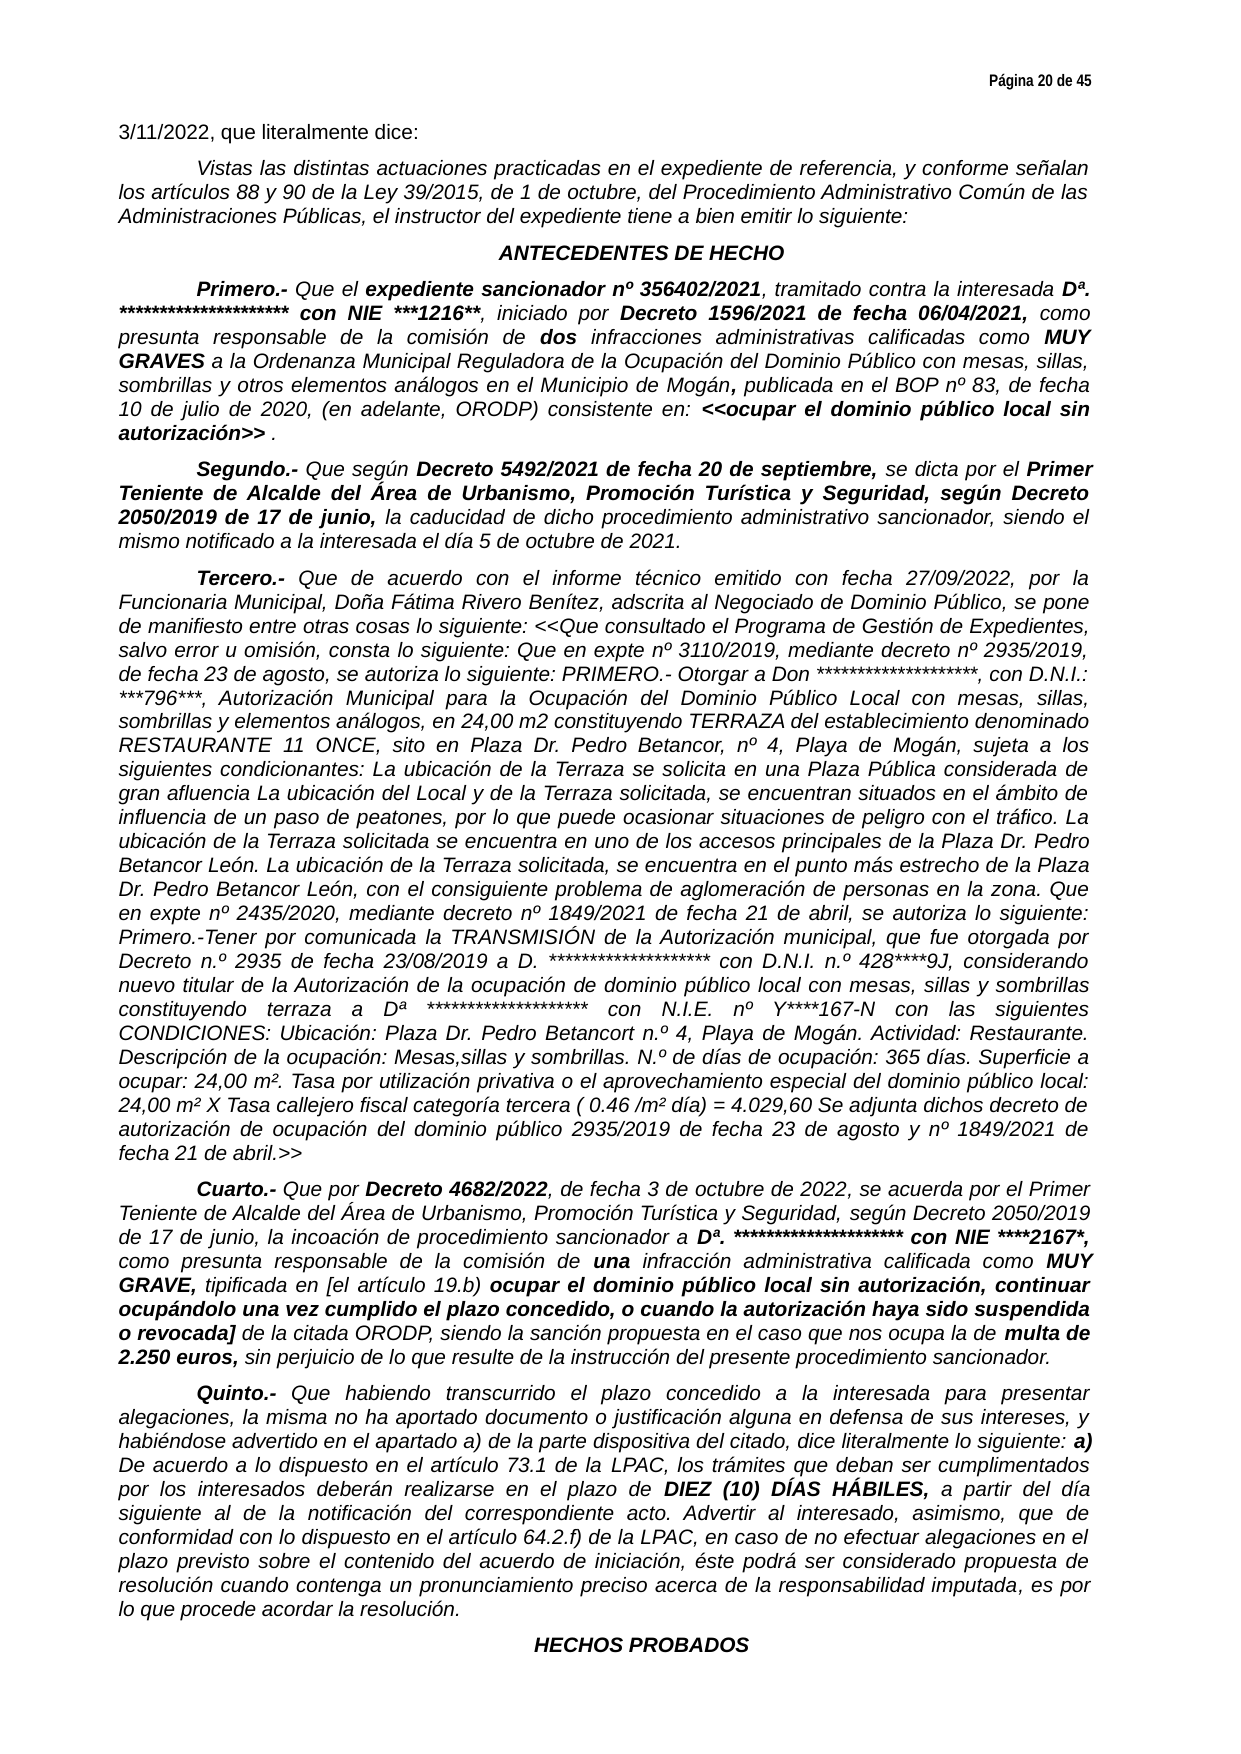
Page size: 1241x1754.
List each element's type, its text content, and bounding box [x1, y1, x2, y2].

text HECHOS PROBADOS [118, 1633, 1092, 1657]
text Quinto.- Que habiendo transcurrido el plazo concedido a la interesada para presentar alegaciones, la misma no ha aportado documento o justificación alguna en defensa de sus intereses, y habiéndose advertido en el apartado a) de la parte dispositiva del citado, dice literalmente lo siguiente: a) De acuerdo a lo dispuesto en el artículo 73.1 de la LPAC, los trámites que deban ser cumplimentados por los interesados deberán realizarse en el plazo de DIEZ (10) DÍAS HÁBILES, a partir del día siguiente al de la notificación del correspondiente acto. Advertir al interesado, asimismo, que de conformidad con lo dispuesto en el artículo 64.2.f) de la LPAC, en caso de no efectuar alegaciones en el plazo previsto sobre el contenido del acuerdo de iniciación, éste podrá ser considerado propuesta de resolución cuando contenga un pronunciamiento preciso acerca de la responsabilidad imputada, es por lo que procede acordar la resolución. [118, 1381, 1092, 1621]
text Cuarto.- Que por Decreto 4682/2022, de fecha 3 de octubre de 2022, se acuerda por el Primer Teniente de Alcalde del Área de Urbanismo, Promoción Turística y Seguridad, según Decreto 2050/2019 de 17 de junio, la incoación de procedimiento sancionador a Dª. ********************* con NIE ****2167*, como presunta responsable de la comisión de una infracción administrativa calificada como MUY GRAVE, tipificada en [el artículo 19.b) ocupar el dominio público local sin autorización, continuar ocupándolo una vez cumplido el plazo concedido, o cuando la autorización haya sido suspendida o revocada] de la citada ORODP, siendo la sanción propuesta en el caso que nos ocupa la de multa de 2.250 euros, sin perjuicio de lo que resulte de la instrucción del presente procedimiento sancionador. [118, 1177, 1092, 1369]
text Tercero.- Que de acuerdo con el informe técnico emitido con fecha 27/09/2022, por la Funcionaria Municipal, Doña Fátima Rivero Benítez, adscrita al Negociado de Dominio Público, se pone de manifiesto entre otras cosas lo siguiente: <<Que consultado el Programa de Gestión de Expedientes, salvo error u omisión, consta lo siguiente: Que en expte nº 3110/2019, mediante decreto nº 2935/2019, de fecha 23 de agosto, se autoriza lo siguiente: PRIMERO.- Otorgar a Don ********************, con D.N.I.: ***796***, Autorización Municipal para la Ocupación del Dominio Público Local con mesas, sillas, sombrillas y elementos análogos, en 24,00 m2 constituyendo TERRAZA del establecimiento denominado RESTAURANTE 11 ONCE, sito en Plaza Dr. Pedro Betancor, nº 4, Playa de Mogán, sujeta a los siguientes condicionantes: La ubicación de la Terraza se solicita en una Plaza Pública considerada de gran afluencia La ubicación del Local y de la Terraza solicitada, se encuentran situados en el ámbito de influencia de un paso de peatones, por lo que puede ocasionar situaciones de peligro con el tráfico. La ubicación de la Terraza solicitada se encuentra en uno de los accesos principales de la Plaza Dr. Pedro Betancor León. La ubicación de la Terraza solicitada, se encuentra en el punto más estrecho de la Plaza Dr. Pedro Betancor León, con el consiguiente problema de aglomeración de personas en la zona. Que en expte nº 2435/2020, mediante decreto nº 1849/2021 de fecha 21 de abril, se autoriza lo siguiente: Primero.-Tener por comunicada la TRANSMISIÓN de la Autorización municipal, que fue otorgada por Decreto n.º 2935 de fecha 23/08/2019 a D. ******************** con D.N.I. n.º 428****9J, considerando nuevo titular de la Autorización de la ocupación de dominio público local con mesas, sillas y sombrillas constituyendo terraza a Dª ******************** con N.I.E. nº Y****167-N con las siguientes CONDICIONES: Ubicación: Plaza Dr. Pedro Betancort n.º 4, Playa de Mogán. Actividad: Restaurante. Descripción de la ocupación: Mesas,sillas y sombrillas. N.º de días de ocupación: 365 días. Superficie a ocupar: 24,00 m². Tasa por utilización privativa o el aprovechamiento especial del dominio público local: 24,00 m² X Tasa callejero fiscal categoría tercera ( 0.46 /m² día) = 4.029,60 Se adjunta dichos decreto de autorización de ocupación del dominio público 2935/2019 de fecha 23 de agosto y nº 1849/2021 de fecha 21 de abril.>> [118, 566, 1092, 1164]
text Vistas las distintas actuaciones practicadas en el expediente de referencia, y conforme señalan los artículos 88 y 90 de la Ley 39/2015, de 1 de octubre, del Procedimiento Administrativo Común de las Administraciones Públicas, el instructor del expediente tiene a bien emitir lo siguiente: [118, 156, 1092, 228]
text Segundo.- Que según Decreto 5492/2021 de fecha 20 de septiembre, se dicta por el Primer Teniente de Alcalde del Área de Urbanismo, Promoción Turística y Seguridad, según Decreto 2050/2019 de 17 de junio, la caducidad de dicho procedimiento administrativo sancionador, siendo el mismo notificado a la interesada el día 5 de octubre de 2021. [118, 457, 1092, 553]
text ANTECEDENTES DE HECHO [118, 241, 1092, 264]
text Primero.- Que el expediente sancionador nº 356402/2021, tramitado contra la interesada Dª. ********************* con NIE ***1216**, iniciado por Decreto 1596/2021 de fecha 06/04/2021, como presunta responsable de la comisión de dos infracciones administrativas calificadas como MUY GRAVES a la Ordenanza Municipal Reguladora de la Ocupación del Dominio Público con mesas, sillas, sombrillas y otros elementos análogos en el Municipio de Mogán, publicada en el BOP nº 83, de fecha 10 de julio de 2020, (en adelante, ORODP) consistente en: <<ocupar el dominio público local sin autorización>> . [118, 277, 1092, 445]
text 3/11/2022, que literalmente dice: [118, 120, 1092, 144]
